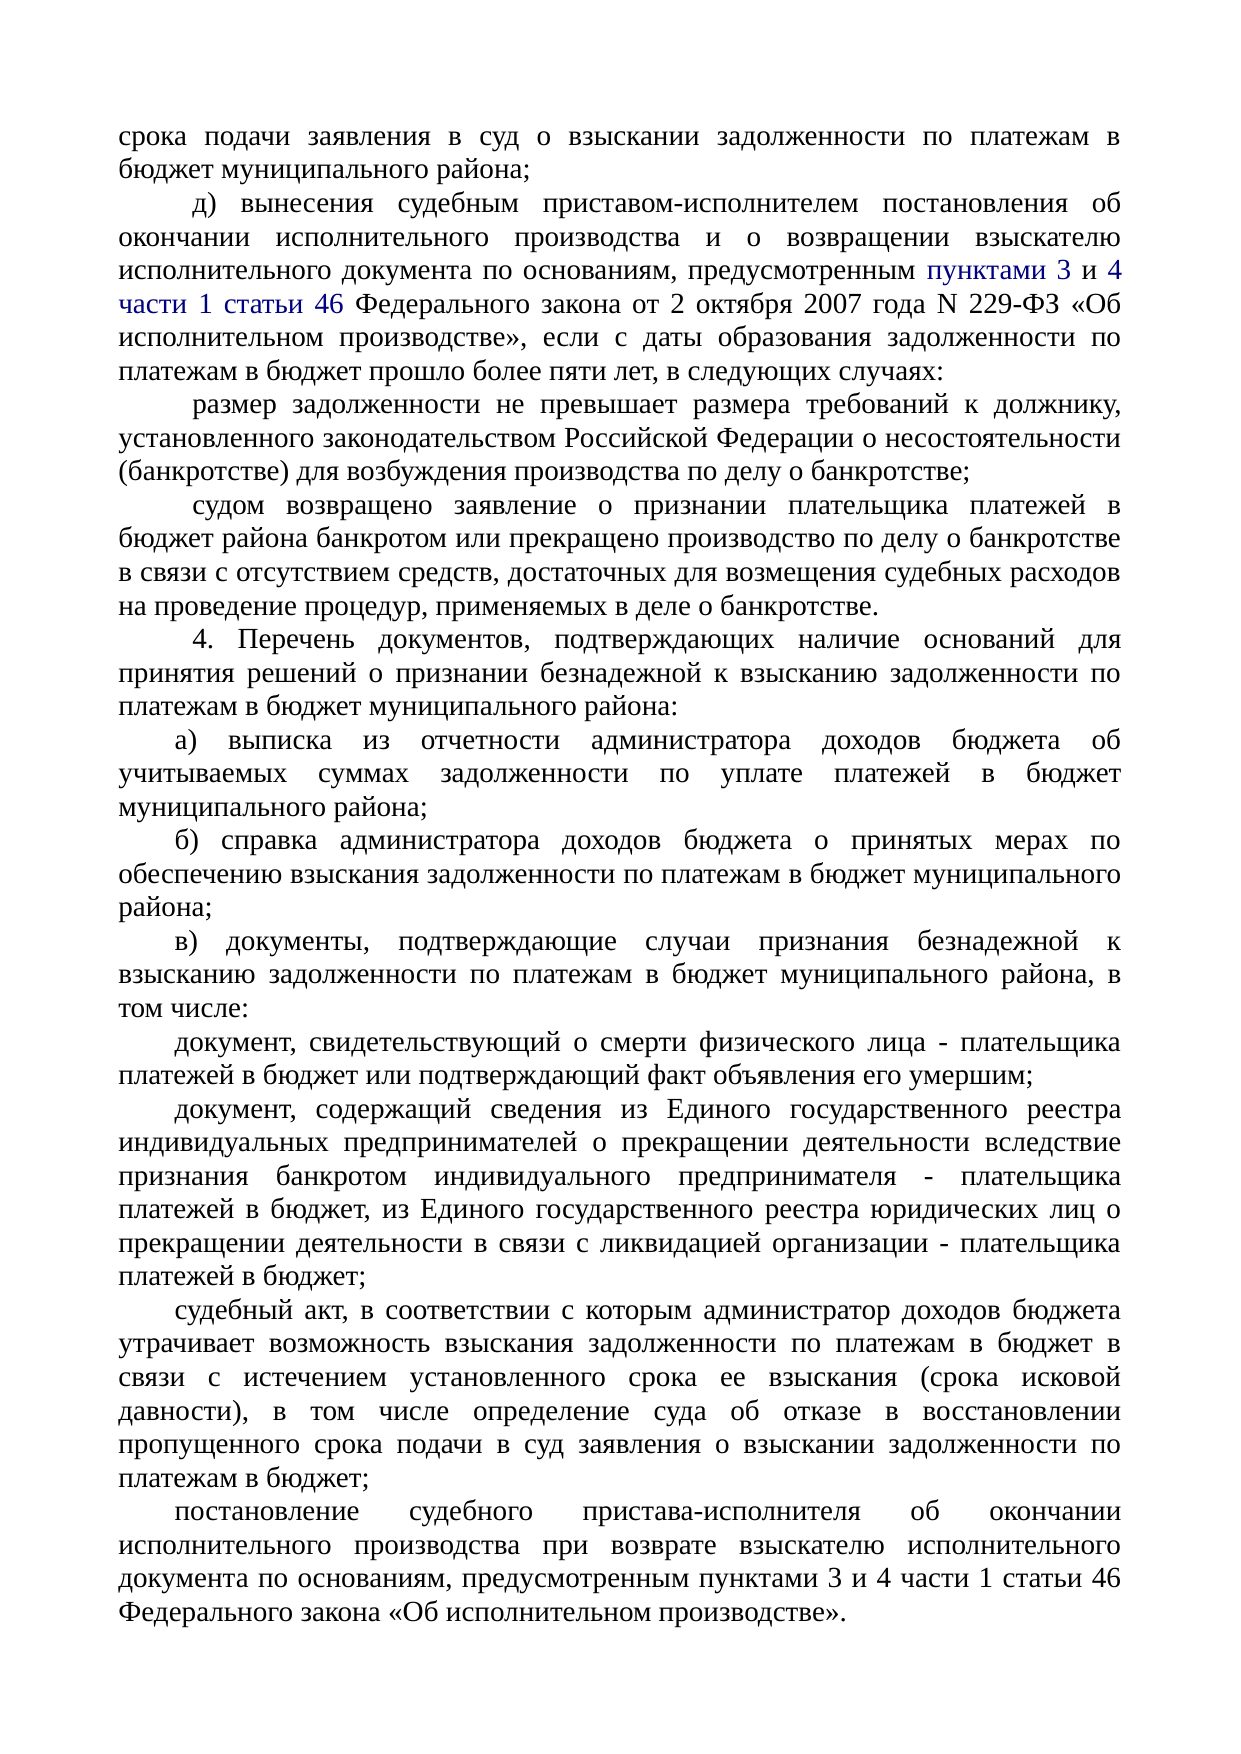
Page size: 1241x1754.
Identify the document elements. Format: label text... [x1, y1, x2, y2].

text а) выписка из отчетности администратора доходов бюджета об учитываемых суммах задолженности по уплате платежей в бюджет муниципального района; [118, 722, 1122, 822]
text документ, свидетельствующий о смерти физического лица - плательщика платежей в бюджет или подтверждающий факт объявления его умершим; [118, 1024, 1122, 1091]
text срока подачи заявления в суд о взыскании задолженности по платежам в бюджет муниципального района; [118, 118, 1122, 185]
text б) справка администратора доходов бюджета о принятых мерах по обеспечению взыскания задолженности по платежам в бюджет муниципального района; [118, 822, 1122, 923]
text постановление судебного пристава-исполнителя об окончании исполнительного производства при возврате взыскателю исполнительного документа по основаниям, предусмотренным пунктами 3 и 4 части 1 статьи 46 Федерального закона «Об исполнительном производстве». [118, 1493, 1122, 1627]
text судебный акт, в соответствии с которым администратор доходов бюджета утрачивает возможность взыскания задолженности по платежам в бюджет в связи с истечением установленного срока ее взыскания (срока исковой давности), в том числе определение суда об отказе в восстановлении пропущенного срока подачи в суд заявления о взыскании задолженности по платежам в бюджет; [118, 1292, 1122, 1493]
text д) вынесения судебным приставом-исполнителем постановления об окончании исполнительного производства и о возвращении взыскателю исполнительного документа по основаниям, предусмотренным пунктами 3 и 4 части 1 статьи 46 Федерального закона от 2 октября 2007 года N 229-ФЗ «Об исполнительном производстве», если с даты образования задолженности по платежам в бюджет прошло более пяти лет, в следующих случаях: [118, 185, 1122, 386]
text 4. Перечень документов, подтверждающих наличие оснований для принятия решений о признании безнадежной к взысканию задолженности по платежам в бюджет муниципального района: [118, 621, 1122, 722]
text документ, содержащий сведения из Единого государственного реестра индивидуальных предпринимателей о прекращении деятельности вследствие признания банкротом индивидуального предпринимателя - плательщика платежей в бюджет, из Единого государственного реестра юридических лиц о прекращении деятельности в связи с ликвидацией организации - плательщика платежей в бюджет; [118, 1091, 1122, 1292]
text судом возвращено заявление о признании плательщика платежей в бюджет района банкротом или прекращено производство по делу о банкротстве в связи с отсутствием средств, достаточных для возмещения судебных расходов на проведение процедур, применяемых в деле о банкротстве. [118, 487, 1122, 621]
text размер задолженности не превышает размера требований к должнику, установленного законодательством Российской Федерации о несостоятельности (банкротстве) для возбуждения производства по делу о банкротстве; [118, 386, 1122, 487]
text в) документы, подтверждающие случаи признания безнадежной к взысканию задолженности по платежам в бюджет муниципального района, в том числе: [118, 923, 1122, 1024]
